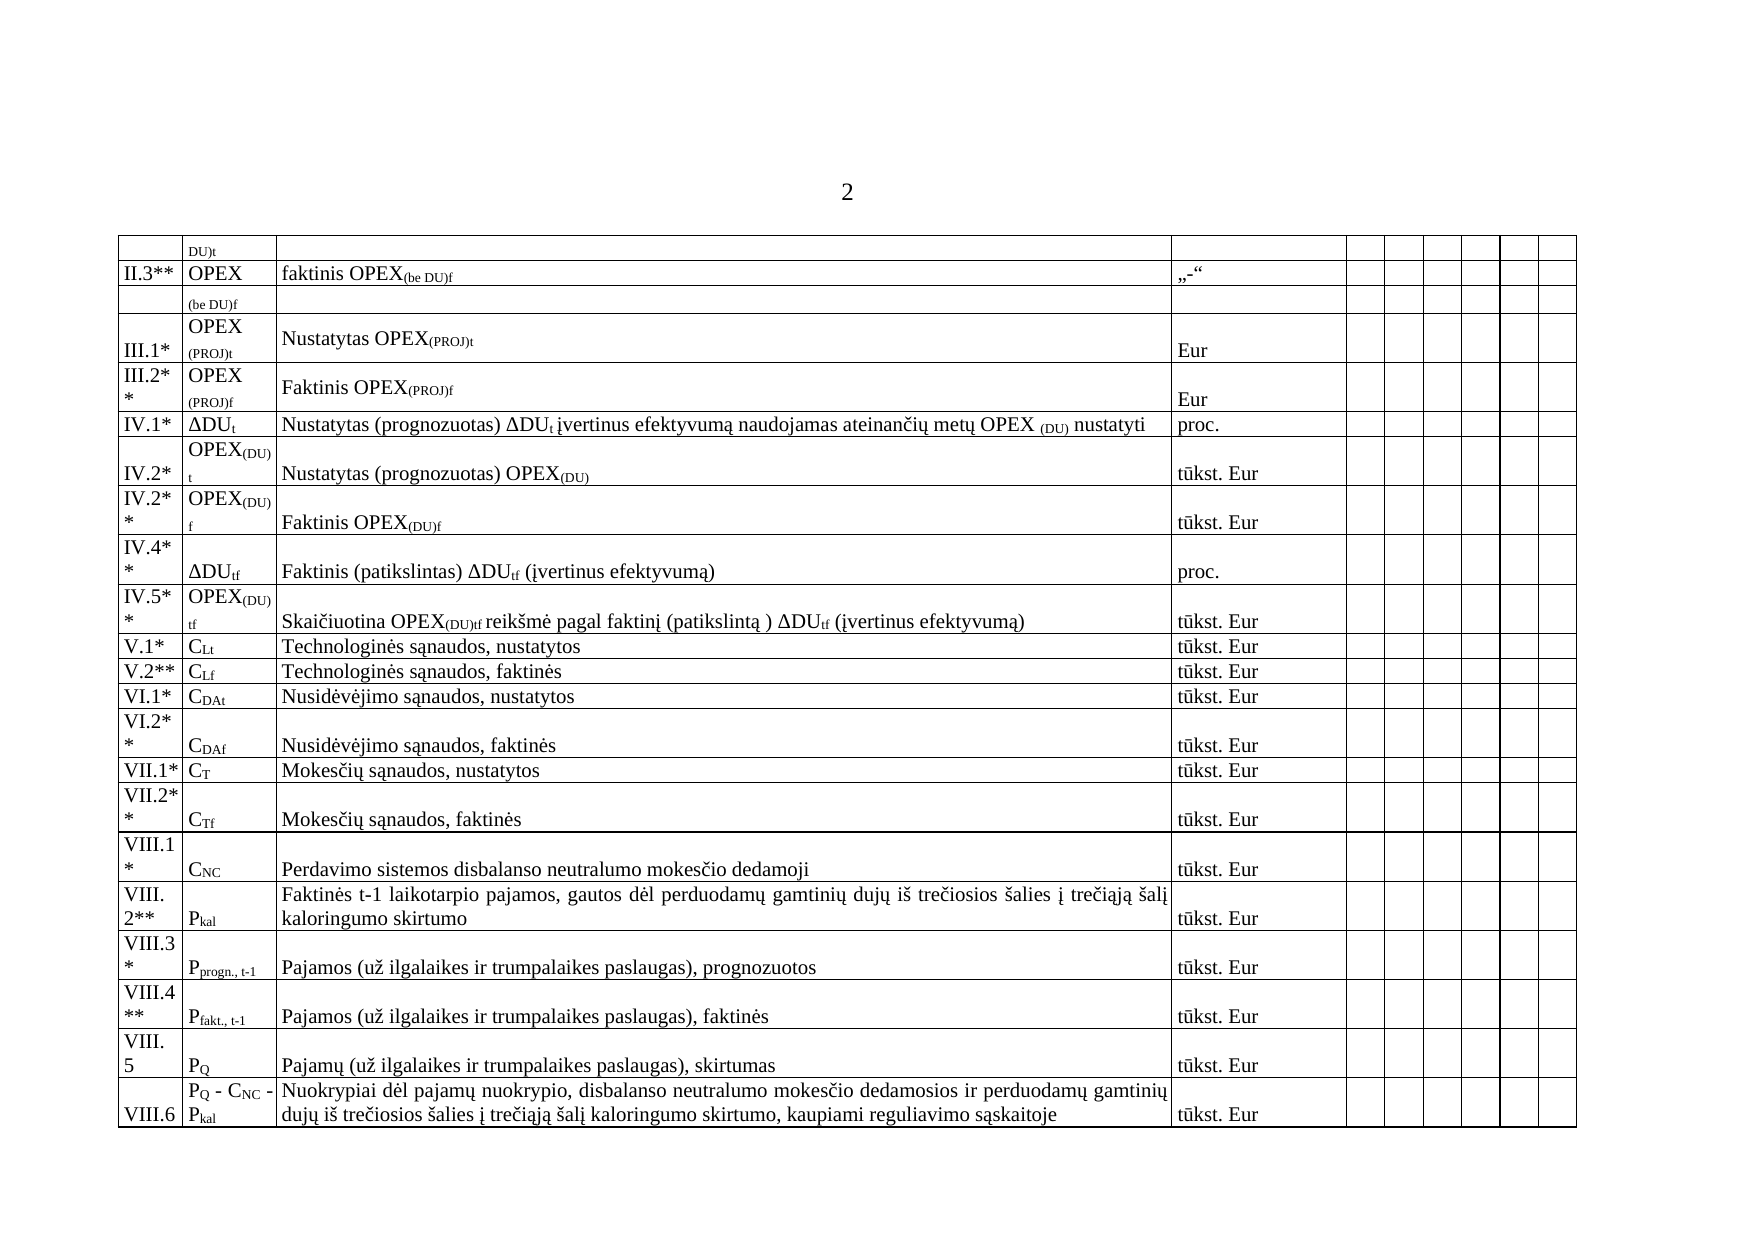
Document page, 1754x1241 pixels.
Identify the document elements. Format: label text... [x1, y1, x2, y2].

table_cell [1347, 783, 1384, 831]
table_cell OPEX(DU)tf [183, 585, 276, 633]
table_cell Nusidėvėjimo sąnaudos, faktinės [277, 709, 1171, 757]
table_cell Technologinės sąnaudos, faktinės [277, 659, 1171, 683]
table_cell [277, 236, 1171, 260]
table_cell [1462, 980, 1499, 1028]
table_cell Faktinės t-1 laikotarpio pajamos, gautos dėl perduodamų gamtinių dujų iš trečiosios šalies į trečiąją šalį kaloringumo skirtumo [277, 882, 1171, 930]
table_cell [1385, 585, 1423, 633]
table_cell Perdavimo sistemos disbalanso neutralumo mokesčio dedamoji [277, 833, 1171, 881]
table_cell [1462, 634, 1499, 658]
table_cell [1462, 684, 1499, 708]
table_cell [1501, 1029, 1538, 1077]
table_cell Faktinis OPEX(DU)f [277, 486, 1171, 534]
table_cell [1501, 363, 1538, 411]
table_cell [1539, 437, 1576, 485]
table_cell III.2** [119, 363, 182, 411]
table_cell [1462, 486, 1499, 534]
table_cell Technologinės sąnaudos, nustatytos [277, 634, 1171, 658]
table_cell [1462, 1029, 1499, 1077]
table_cell [1424, 585, 1461, 633]
table_cell „-“ [1172, 261, 1346, 285]
table_cell [1539, 261, 1576, 285]
table_cell [1462, 758, 1499, 782]
table_cell [1347, 286, 1384, 312]
table_cell [1385, 833, 1423, 881]
table_cell Faktinis (patikslintas) ΔDUtf (įvertinus efektyvumą) [277, 535, 1171, 583]
table_cell [1501, 980, 1538, 1028]
table_cell Nuokrypiai dėl pajamų nuokrypio, disbalanso neutralumo mokesčio dedamosios ir perduodamų gamtinių dujų iš trečiosios šalies į trečiąją šalį kaloringumo skirtumo, kaupiami reguliavimo sąskaitoje [277, 1078, 1171, 1126]
table_cell OPEX(DU)t [183, 437, 276, 485]
table_cell [1539, 659, 1576, 683]
table_cell [1424, 363, 1461, 411]
table_cell [1462, 833, 1499, 881]
table_cell faktinis OPEX(be DU)f [277, 261, 1171, 285]
table_cell [1424, 659, 1461, 683]
table_cell Pajamos (už ilgalaikes ir trumpalaikes paslaugas), faktinės [277, 980, 1171, 1028]
table_cell CDAt [183, 684, 276, 708]
table_cell [1462, 931, 1499, 979]
table_cell [1462, 286, 1499, 312]
table_cell [1385, 783, 1423, 831]
table_cell [1539, 1029, 1576, 1077]
table_cell [1385, 1078, 1423, 1126]
table_cell [1501, 931, 1538, 979]
table_cell [1385, 236, 1423, 260]
table_cell tūkst. Eur [1172, 1029, 1346, 1077]
table_cell tūkst. Eur [1172, 634, 1346, 658]
table_cell [1539, 363, 1576, 411]
table_cell [1424, 833, 1461, 881]
table_cell [1385, 486, 1423, 534]
table_cell VIII. 2** [119, 882, 182, 930]
table_cell tūkst. Eur [1172, 882, 1346, 930]
table_cell tūkst. Eur [1172, 684, 1346, 708]
table_cell Pajamos (už ilgalaikes ir trumpalaikes paslaugas), prognozuotos [277, 931, 1171, 979]
table_cell Nustatytas (prognozuotas) OPEX(DU) [277, 437, 1171, 485]
table_cell [1385, 286, 1423, 312]
table_cell [1501, 634, 1538, 658]
table_cell [1385, 709, 1423, 757]
table_cell [1462, 585, 1499, 633]
table_cell [119, 286, 182, 312]
table_cell [1539, 412, 1576, 436]
table_cell [1347, 486, 1384, 534]
table_cell IV.1* [119, 412, 182, 436]
table_cell [1462, 236, 1499, 260]
table_cell [1501, 535, 1538, 583]
table_cell [1424, 314, 1461, 362]
table_cell VI.1* [119, 684, 182, 708]
table_cell tūkst. Eur [1172, 980, 1346, 1028]
table_cell [1424, 882, 1461, 930]
table_cell [1385, 412, 1423, 436]
table_cell CTf [183, 783, 276, 831]
table_cell CDAf [183, 709, 276, 757]
table_cell [1501, 783, 1538, 831]
table_cell VIII.3* [119, 931, 182, 979]
table_cell [1347, 882, 1384, 930]
table_cell [1462, 261, 1499, 285]
table_cell Faktinis OPEX(PROJ)f [277, 363, 1171, 411]
table_cell [1347, 1078, 1384, 1126]
table_cell IV.4** [119, 535, 182, 583]
table_cell PQ [183, 1029, 276, 1077]
table_cell [1501, 314, 1538, 362]
table_cell III.1* [119, 314, 182, 362]
table_cell [119, 236, 182, 260]
table_cell [1347, 261, 1384, 285]
table_cell [1501, 684, 1538, 708]
table_cell tūkst. Eur [1172, 758, 1346, 782]
table_cell [1347, 709, 1384, 757]
table_cell VIII.6 [119, 1078, 182, 1126]
table_cell [1539, 585, 1576, 633]
table_cell Nusidėvėjimo sąnaudos, nustatytos [277, 684, 1171, 708]
table_cell Mokesčių sąnaudos, nustatytos [277, 758, 1171, 782]
table_cell Eur [1172, 314, 1346, 362]
table_cell [1424, 535, 1461, 583]
table_cell [1347, 684, 1384, 708]
table_cell [1347, 980, 1384, 1028]
table_cell [1501, 286, 1538, 312]
table_cell tūkst. Eur [1172, 833, 1346, 881]
table_cell Pfakt., t-1 [183, 980, 276, 1028]
table_cell [1385, 261, 1423, 285]
table_cell OPEX(DU)f [183, 486, 276, 534]
table_cell [1385, 758, 1423, 782]
table_cell OPEX (PROJ)f [183, 363, 276, 411]
table_cell [1462, 709, 1499, 757]
table_cell [1424, 286, 1461, 312]
table_cell [1424, 709, 1461, 757]
table_cell [1501, 412, 1538, 436]
table_cell [1539, 758, 1576, 782]
table_cell [1424, 1078, 1461, 1126]
table_cell [1539, 833, 1576, 881]
table_cell [1539, 684, 1576, 708]
table_cell Skaičiuotina OPEX(DU)tf reikšmė pagal faktinį (patikslintą ) ΔDUtf (įvertinus efektyvumą) [277, 585, 1171, 633]
table_cell [1539, 286, 1576, 312]
table_cell [1539, 314, 1576, 362]
table_cell tūkst. Eur [1172, 931, 1346, 979]
table_cell [1501, 709, 1538, 757]
table_cell proc. [1172, 412, 1346, 436]
table_cell [1385, 882, 1423, 930]
table_cell [1347, 585, 1384, 633]
table_cell [1347, 236, 1384, 260]
table_cell [1347, 659, 1384, 683]
table_cell [1462, 437, 1499, 485]
table_cell [1424, 684, 1461, 708]
table_cell [1424, 634, 1461, 658]
table_cell IV.5** [119, 585, 182, 633]
table_cell CLt [183, 634, 276, 658]
table_cell PQ - CNC - Pkal [183, 1078, 276, 1126]
table_cell Pprogn., t-1 [183, 931, 276, 979]
table_cell [1347, 363, 1384, 411]
table_cell [1385, 363, 1423, 411]
table_cell [1501, 882, 1538, 930]
table_cell [1385, 659, 1423, 683]
table_cell Mokesčių sąnaudos, faktinės [277, 783, 1171, 831]
table_cell [1501, 833, 1538, 881]
table_cell tūkst. Eur [1172, 486, 1346, 534]
table_cell [1539, 980, 1576, 1028]
table_cell [1462, 659, 1499, 683]
table_cell Nustatytas OPEX(PROJ)t [277, 314, 1171, 362]
table_cell [1424, 758, 1461, 782]
table_cell [1385, 1029, 1423, 1077]
table_cell [1462, 314, 1499, 362]
table_cell [1539, 634, 1576, 658]
table_cell [1424, 931, 1461, 979]
table_cell VIII. 5 [119, 1029, 182, 1077]
table_cell [1424, 783, 1461, 831]
table_cell [1347, 437, 1384, 485]
table_cell [1385, 314, 1423, 362]
table_cell [1385, 684, 1423, 708]
table_cell OPEX (PROJ)t [183, 314, 276, 362]
table_cell [1501, 585, 1538, 633]
table_cell [1539, 882, 1576, 930]
table_cell VIII.1* [119, 833, 182, 881]
table_cell [1424, 486, 1461, 534]
table_cell [1539, 535, 1576, 583]
table_cell [1462, 783, 1499, 831]
table_cell ΔDUtf [183, 535, 276, 583]
table_cell II.3** [119, 261, 182, 285]
table_cell [1424, 437, 1461, 485]
table_cell [1424, 412, 1461, 436]
table_cell [1385, 980, 1423, 1028]
table_cell [1347, 758, 1384, 782]
table_cell Eur [1172, 363, 1346, 411]
table_cell CT [183, 758, 276, 782]
table_cell Pajamų (už ilgalaikes ir trumpalaikes paslaugas), skirtumas [277, 1029, 1171, 1077]
table_cell (be DU)f [183, 286, 276, 312]
table_cell [1501, 261, 1538, 285]
table_cell tūkst. Eur [1172, 437, 1346, 485]
table_cell tūkst. Eur [1172, 709, 1346, 757]
table_cell CNC [183, 833, 276, 881]
table_cell [1539, 709, 1576, 757]
table_cell [1539, 931, 1576, 979]
table_cell [1539, 486, 1576, 534]
table_cell [1539, 1078, 1576, 1126]
table_cell [1462, 363, 1499, 411]
table_cell [1385, 931, 1423, 979]
table_cell CLf [183, 659, 276, 683]
table_cell VII.1* [119, 758, 182, 782]
table_cell [1347, 535, 1384, 583]
table_cell IV.2* [119, 437, 182, 485]
table_cell VIII.4** [119, 980, 182, 1028]
table_cell DU)t [183, 236, 276, 260]
table_cell Nustatytas (prognozuotas) ΔDUt įvertinus efektyvumą naudojamas ateinančių metų OPEX (DU) nustatyti [277, 412, 1171, 436]
table_cell [1539, 783, 1576, 831]
table_cell [1501, 659, 1538, 683]
table_cell [1501, 437, 1538, 485]
table_cell [1424, 261, 1461, 285]
table_cell V.2** [119, 659, 182, 683]
table_cell [1347, 314, 1384, 362]
table_cell ΔDUt [183, 412, 276, 436]
table_cell [1462, 412, 1499, 436]
table_cell VI.2** [119, 709, 182, 757]
table_cell proc. [1172, 535, 1346, 583]
table_cell tūkst. Eur [1172, 783, 1346, 831]
table_cell [1385, 634, 1423, 658]
table_cell tūkst. Eur [1172, 1078, 1346, 1126]
table_cell OPEX [183, 261, 276, 285]
table_cell [1347, 634, 1384, 658]
table_cell [1424, 1029, 1461, 1077]
table_cell tūkst. Eur [1172, 585, 1346, 633]
table_cell [1347, 1029, 1384, 1077]
table_cell [1501, 236, 1538, 260]
table_cell [1424, 980, 1461, 1028]
table_cell [1462, 882, 1499, 930]
table_cell [1424, 236, 1461, 260]
table_cell [1347, 412, 1384, 436]
table_cell [1385, 535, 1423, 583]
table_cell V.1* [119, 634, 182, 658]
table_cell Pkal [183, 882, 276, 930]
table_cell [1347, 833, 1384, 881]
table_cell [1501, 486, 1538, 534]
table_cell [1172, 286, 1346, 312]
table_cell VII.2** [119, 783, 182, 831]
table_cell [277, 286, 1171, 312]
table_cell [1172, 236, 1346, 260]
table_cell [1347, 931, 1384, 979]
table_cell [1501, 1078, 1538, 1126]
table_cell IV.2** [119, 486, 182, 534]
table_cell [1385, 437, 1423, 485]
table_cell tūkst. Eur [1172, 659, 1346, 683]
table_cell [1462, 1078, 1499, 1126]
table_cell [1462, 535, 1499, 583]
table_cell [1539, 236, 1576, 260]
table_cell [1501, 758, 1538, 782]
